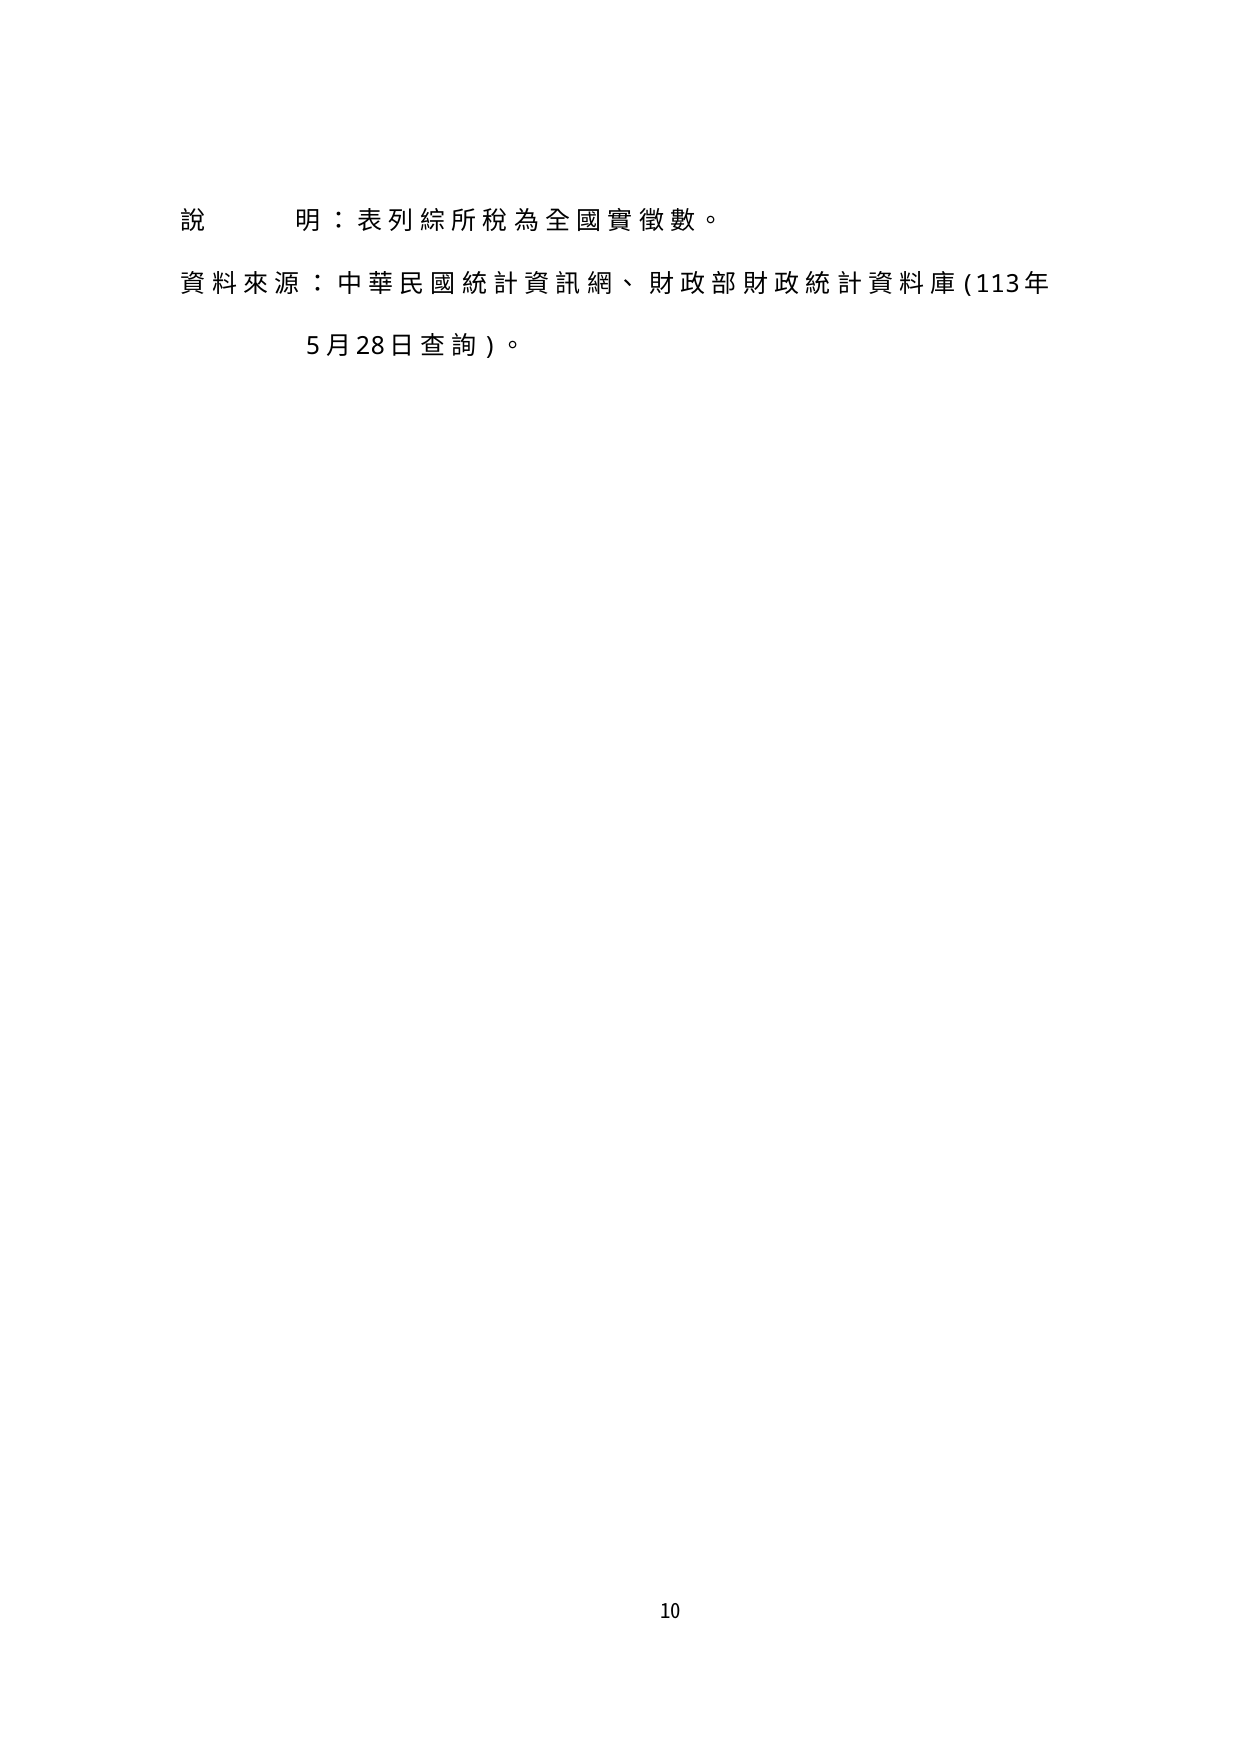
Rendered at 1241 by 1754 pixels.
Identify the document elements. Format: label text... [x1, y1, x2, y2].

text 資料來源：中華民國統計資訊網、財政部財政統計資料庫(113年5月28日查詢)。 [176, 240, 1063, 365]
text 說 明：表列綜所稅為全國實徵數。 [177, 177, 1067, 240]
